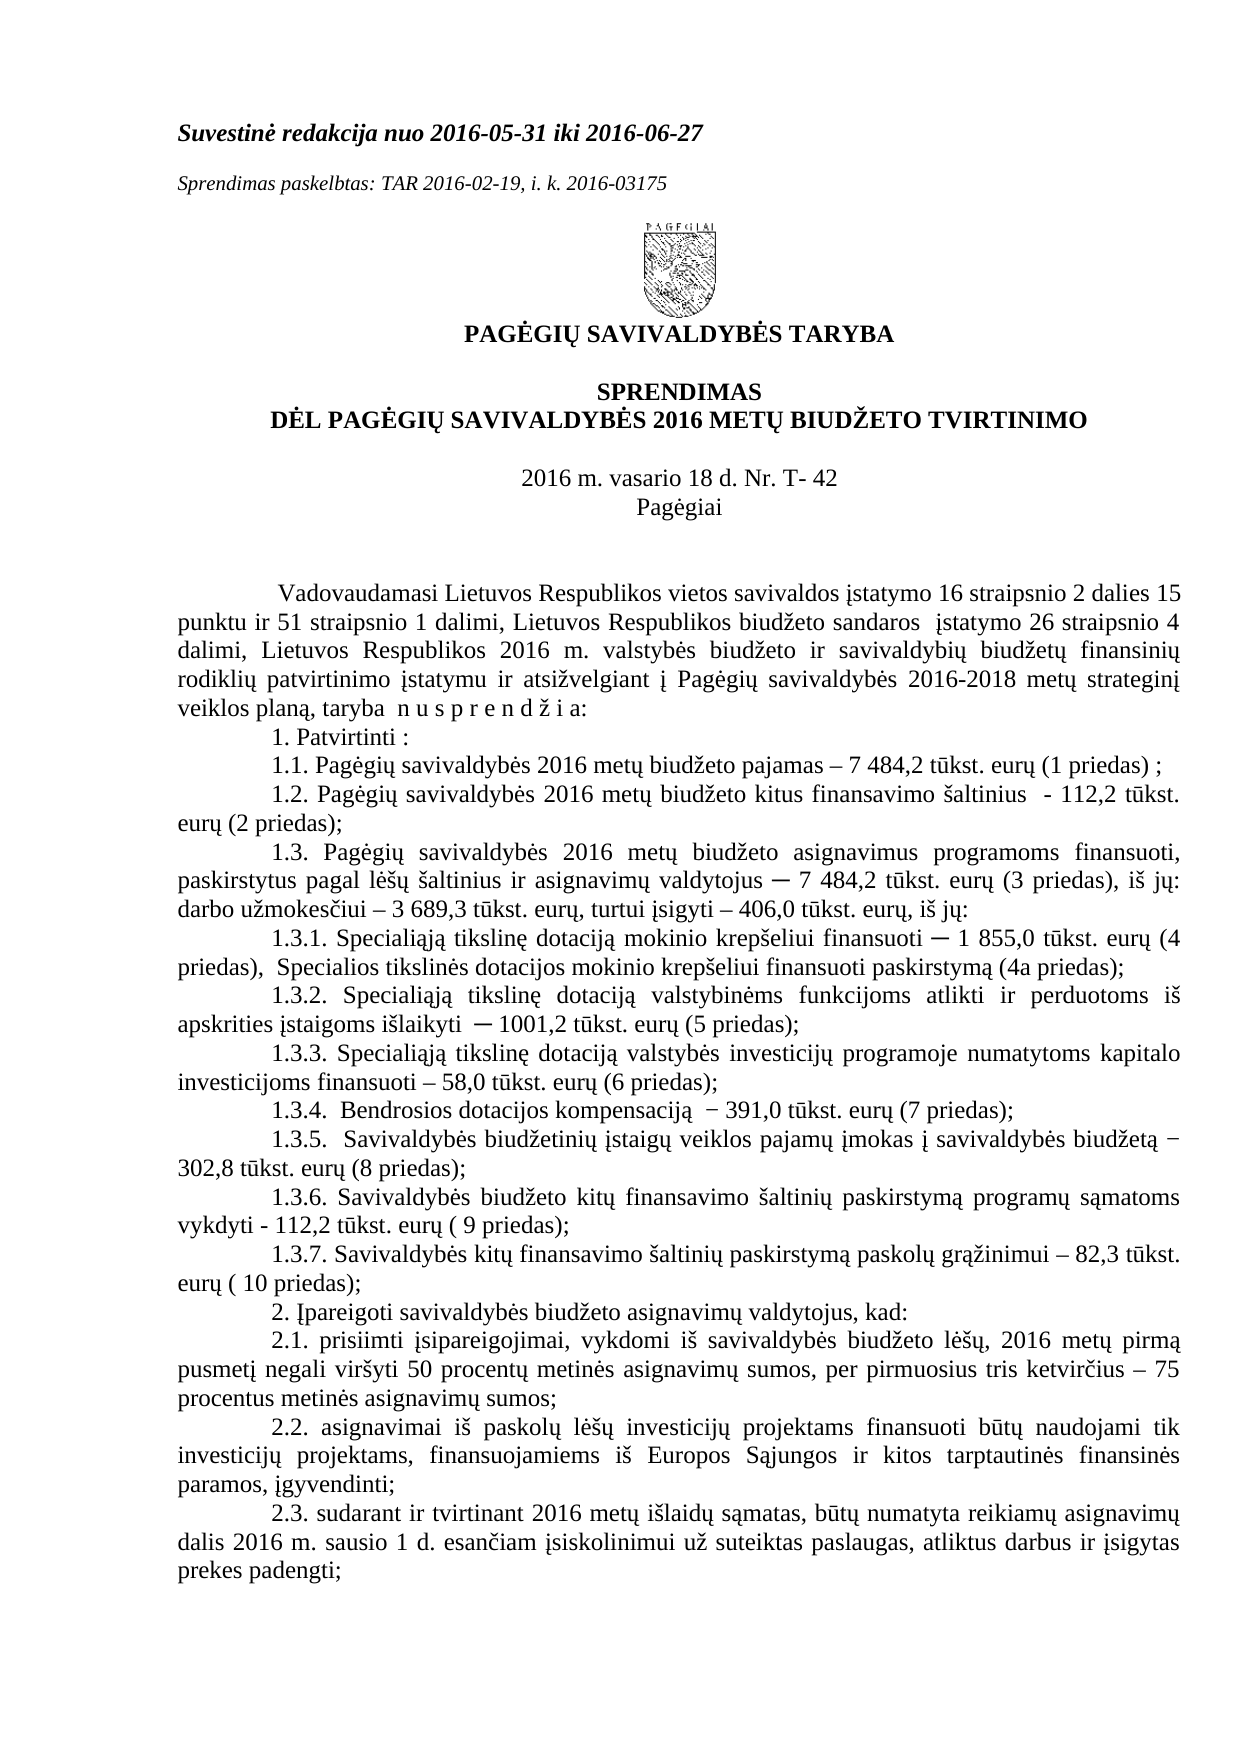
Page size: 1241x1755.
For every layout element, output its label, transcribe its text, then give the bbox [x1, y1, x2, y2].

text 2016 m. vasario 18 d. Nr. T- 42 [177, 463, 1181, 492]
text 1.3.6. Savivaldybės biudžeto kitų finansavimo šaltinių paskirstymą programų sąmatoms vykdyti - 112,2 tūkst. eurų ( 9 priedas); [177, 1182, 1181, 1239]
text 1.3.1. Specialiąją tikslinę dotaciją mokinio krepšeliui finansuoti ─ 1 855,0 tūkst. eurų (4 priedas), Specialios tikslinės dotacijos mokinio krepšeliui finansuoti paskirstymą (4a priedas); [177, 923, 1181, 980]
text 1.3. Pagėgių savivaldybės 2016 metų biudžeto asignavimus programoms finansuoti, paskirstytus pagal lėšų šaltinius ir asignavimų valdytojus ─ 7 484,2 tūkst. eurų (3 priedas), iš jų: darbo užmokesčiui – 3 689,3 tūkst. eurų, turtui įsigyti – 406,0 tūkst. eurų, iš jų: [177, 837, 1181, 923]
text 1.2. Pagėgių savivaldybės 2016 metų biudžeto kitus finansavimo šaltinius - 112,2 tūkst. eurų (2 priedas); [177, 779, 1181, 837]
text Pagėgiai [177, 492, 1181, 520]
text 1.3.4. Bendrosios dotacijos kompensaciją − 391,0 tūkst. eurų (7 priedas); [177, 1095, 1181, 1124]
text 1. Patvirtinti : [177, 722, 1181, 750]
text 1.3.2. Specialiąją tikslinę dotaciją valstybinėms funkcijoms atlikti ir perduotoms iš apskrities įstaigoms išlaikyti ─ 1001,2 tūkst. eurų (5 priedas); [177, 980, 1181, 1038]
text 2.2. asignavimai iš paskolų lėšų investicijų projektams finansuoti būtų naudojami tik investicijų projektams, finansuojamiems iš Europos Sąjungos ir kitos tarptautinės finansinės paramos, įgyvendinti; [177, 1412, 1181, 1498]
text Vadovaudamasi Lietuvos Respublikos vietos savivaldos įstatymo 16 straipsnio 2 dalies 15 punktu ir 51 straipsnio 1 dalimi, Lietuvos Respublikos biudžeto sandaros įstatymo 26 straipsnio 4 dalimi, Lietuvos Respublikos 2016 m. valstybės biudžeto ir savivaldybių biudžetų finansinių rodiklių patvirtinimo įstatymu ir atsižvelgiant į Pagėgių savivaldybės 2016-2018 metų strateginį veiklos planą, taryba n u s p r e n d ž i a: [177, 578, 1181, 722]
text Pagėgių savivaldybės taryba [177, 319, 1181, 348]
text dėl Pagėgių savivaldybės 2016 metų biudžeto tvirtinimo [177, 405, 1181, 434]
text 2. Įpareigoti savivaldybės biudžeto asignavimų valdytojus, kad: [177, 1297, 1181, 1325]
text sprendimas [177, 377, 1181, 405]
text 2.3. sudarant ir tvirtinant 2016 metų išlaidų sąmatas, būtų numatyta reikiamų asignavimų dalis 2016 m. sausio 1 d. esančiam įsiskolinimui už suteiktas paslaugas, atliktus darbus ir įsigytas prekes padengti; [177, 1498, 1181, 1584]
text Sprendimas paskelbtas: TAR 2016-02-19, i. k. 2016-03175 [177, 171, 1181, 195]
text 1.1. Pagėgių savivaldybės 2016 metų biudžeto pajamas – 7 484,2 tūkst. eurų (1 priedas) ; [177, 750, 1181, 779]
text 1.3.5. Savivaldybės biudžetinių įstaigų veiklos pajamų įmokas į savivaldybės biudžetą − 302,8 tūkst. eurų (8 priedas); [177, 1124, 1181, 1182]
text 1.3.7. Savivaldybės kitų finansavimo šaltinių paskirstymą paskolų grąžinimui – 82,3 tūkst. eurų ( 10 priedas); [177, 1239, 1181, 1297]
text 1.3.3. Specialiąją tikslinę dotaciją valstybės investicijų programoje numatytoms kapitalo investicijoms finansuoti – 58,0 tūkst. eurų (6 priedas); [177, 1038, 1181, 1095]
text Suvestinė redakcija nuo 2016-05-31 iki 2016-06-27 [177, 118, 1181, 147]
text 2.1. prisiimti įsipareigojimai, vykdomi iš savivaldybės biudžeto lėšų, 2016 metų pirmą pusmetį negali viršyti 50 procentų metinės asignavimų sumos, per pirmuosius tris ketvirčius – 75 procentus metinės asignavimų sumos; [177, 1325, 1181, 1412]
